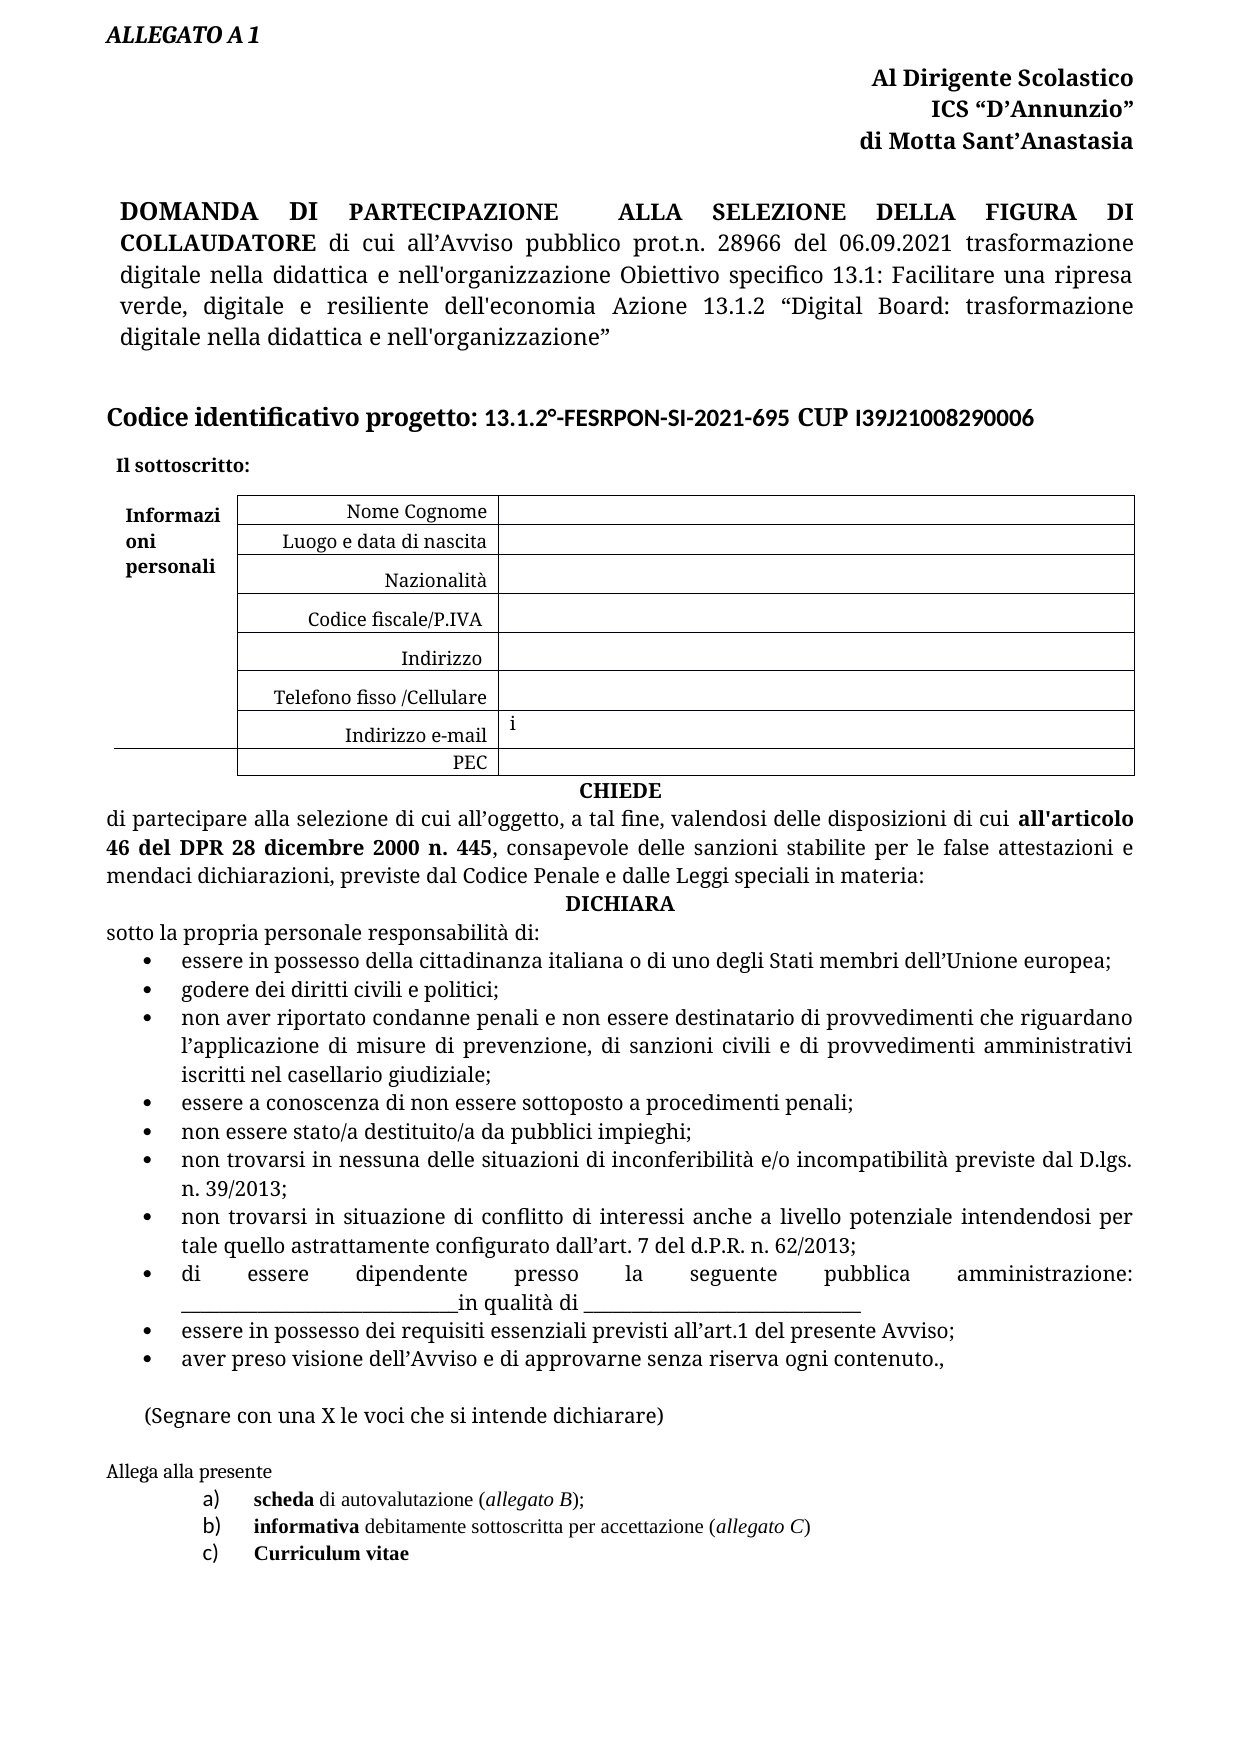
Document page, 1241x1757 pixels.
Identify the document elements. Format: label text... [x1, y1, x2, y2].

list non aver riportato condanne penali e non essere destinatario di provvedimenti che riguardano l’applicazione di misure di prevenzione, di sanzioni civili e di provvedimenti amministrativi iscritti nel casellario giudiziale; [144, 1003, 1134, 1088]
text (Segnare con una X le voci che si intende dichiarare) [106, 1401, 1134, 1429]
list di essere dipendente presso la seguente pubblica amministrazione: _____________________________in qualità di _____________________________ [144, 1259, 1134, 1316]
table_cell [499, 633, 1134, 670]
table_cell [499, 555, 1134, 593]
list aver preso visione dell’Avviso e di approvarne senza riserva ogni contenuto., [144, 1344, 1134, 1373]
list Curriculum vitae [202, 1538, 1134, 1566]
text di Motta Sant’Anastasia [106, 125, 1134, 156]
table_cell Nazionalità [238, 555, 498, 593]
table_header Informazioni personali [114, 495, 237, 748]
table_cell [114, 749, 237, 775]
list essere in possesso della cittadinanza italiana o di uno degli Stati membri dell’Unione europea; [144, 946, 1134, 975]
table_header Nome Cognome [238, 496, 498, 524]
table_cell Indirizzo e-mail [238, 711, 498, 748]
text CHIEDE [106, 776, 1134, 804]
list godere dei diritti civili e politici; [144, 975, 1134, 1003]
table_cell [499, 525, 1134, 554]
list non trovarsi in situazione di conflitto di interessi anche a livello potenziale intendendosi per tale quello astrattamente configurato dall’art. 7 del d.P.R. n. 62/2013; [144, 1202, 1134, 1259]
text sotto la propria personale responsabilità di: [106, 918, 1134, 946]
subtitle DOMANDA DI PARTECIPAZIONE ALLA SELEZIONE DELLA FIGURA DI COLLAUDATORE di cui all’Avviso pubblico prot.n. 28966 del 06.09.2021 trasformazione digitale nella didattica e nell'organizzazione Obiettivo specifico 13.1: Facilitare una ripresa verde, digitale e resiliente dell'economia Azione 13.1.2 “Digital Board: trasformazione digitale nella didattica e nell'organizzazione” [119, 193, 1134, 352]
list essere a conoscenza di non essere sottoposto a procedimenti penali; [144, 1088, 1134, 1117]
table_header [499, 496, 1134, 524]
subtitle ALLEGATO A 1 [106, 21, 1134, 50]
list non trovarsi in nessuna delle situazioni di inconferibilità e/o incompatibilità previste dal D.lgs. n. 39/2013; [144, 1145, 1134, 1202]
table_cell PEC [238, 749, 498, 775]
text di partecipare alla selezione di cui all’oggetto, a tal fine, valendosi delle disposizioni di cui all'articolo 46 del DPR 28 dicembre 2000 n. 445, consapevole delle sanzioni stabilite per le false attestazioni e mendaci dichiarazioni, previste dal Codice Penale e dalle Leggi speciali in materia: [106, 804, 1134, 889]
table_cell i [499, 711, 1134, 748]
table_cell Codice fiscale/P.IVA [238, 594, 498, 632]
text Il sottoscritto: [91, 453, 1122, 478]
text DICHIARA [106, 889, 1134, 918]
table_cell [499, 594, 1134, 632]
table_cell [499, 671, 1134, 710]
list non essere stato/a destituito/a da pubblici impieghi; [144, 1117, 1134, 1145]
list scheda di autovalutazione (allegato B); [202, 1484, 1134, 1512]
text ICS “D’Annunzio” [106, 93, 1134, 125]
table_cell Telefono fisso /Cellulare [238, 671, 498, 710]
list essere in possesso dei requisiti essenziali previsti all’art.1 del presente Avviso; [144, 1316, 1134, 1344]
text Al Dirigente Scolastico [106, 62, 1134, 93]
table_cell Indirizzo [238, 633, 498, 670]
text Codice identificativo progetto: 13.1.2°-FESRPON-SI-2021-695 CUP I39J21008290006 [106, 399, 1134, 433]
list informativa debitamente sottoscritta per accettazione (allegato C) [202, 1512, 1134, 1538]
table_cell [499, 749, 1134, 775]
table_cell Luogo e data di nascita [238, 525, 498, 554]
text Allega alla presente [106, 1460, 1134, 1484]
